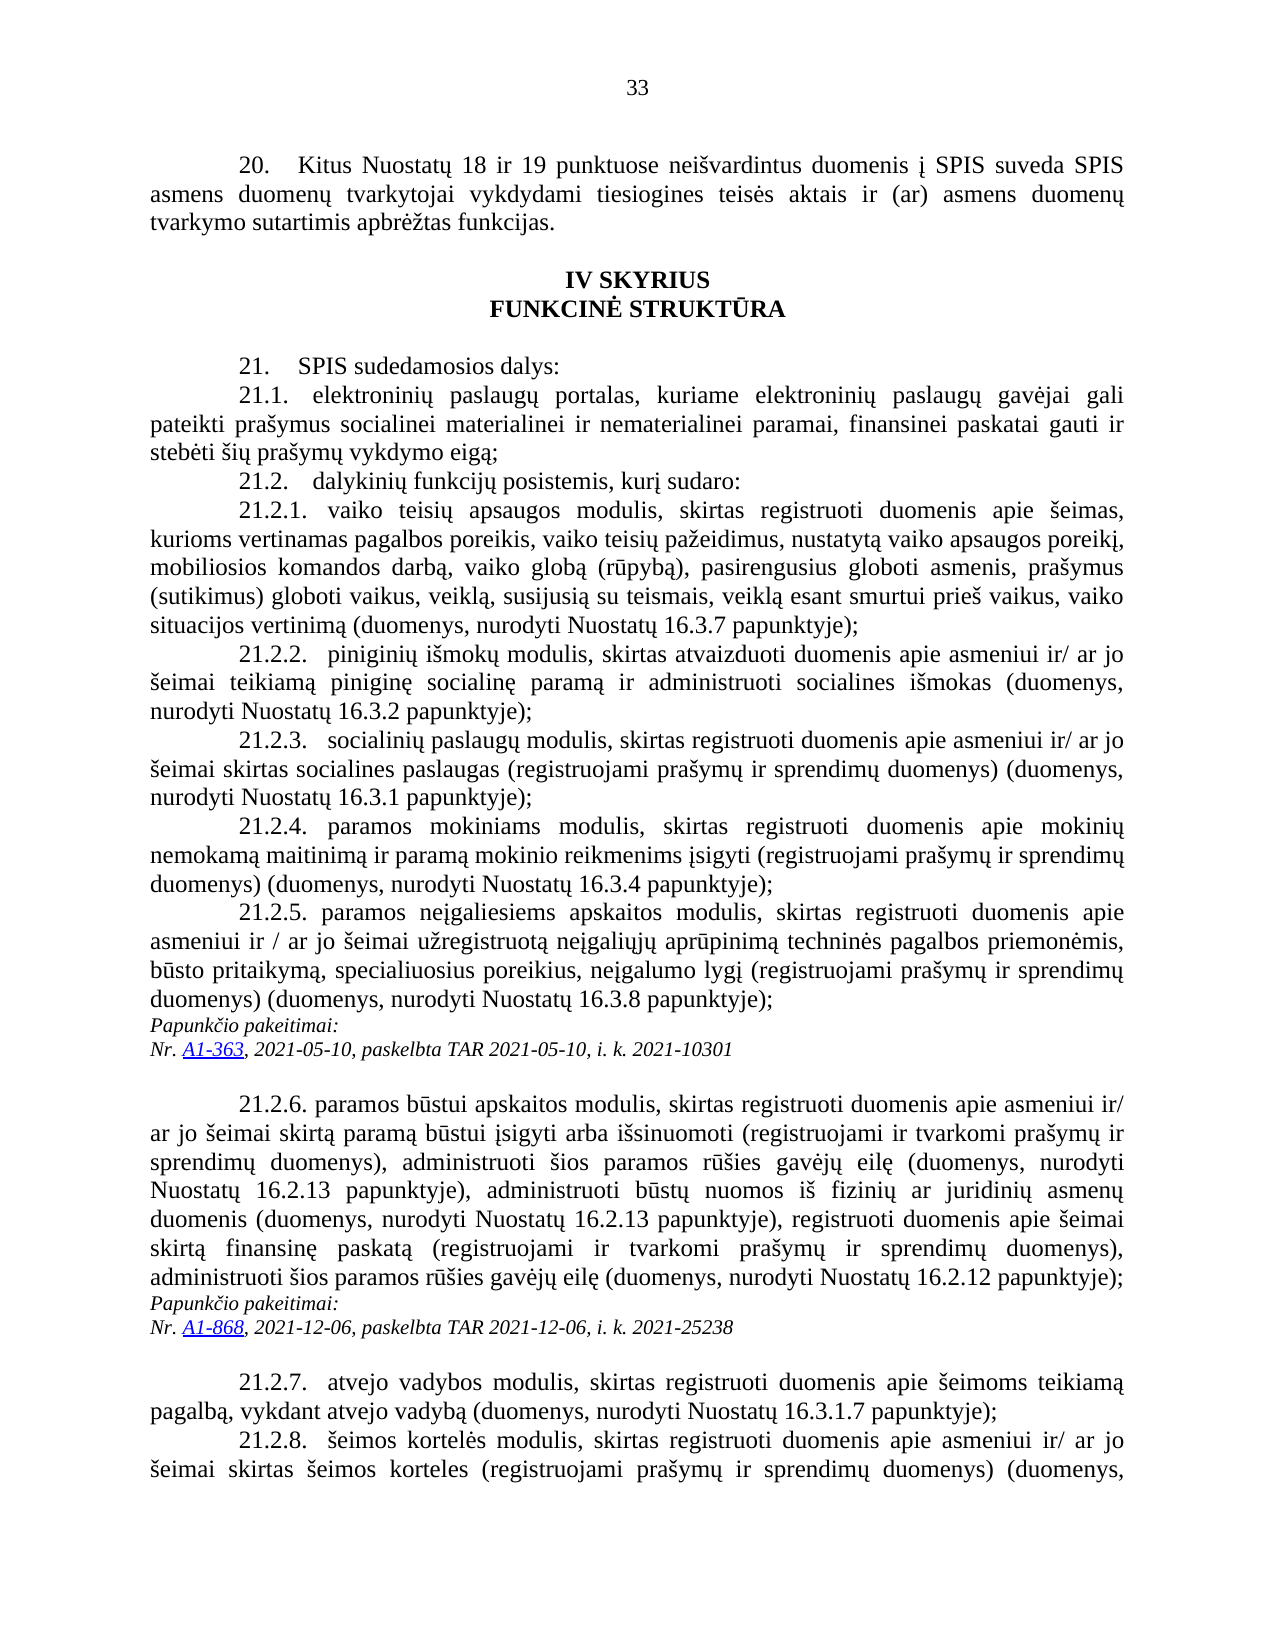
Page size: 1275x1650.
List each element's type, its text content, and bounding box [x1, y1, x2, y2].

text 21. SPIS sudedamosios dalys: [150, 351, 1125, 380]
text 21.2.4. paramos mokiniams modulis, skirtas registruoti duomenis apie mokinių nemokamą maitinimą ir paramą mokinio reikmenims įsigyti (registruojami prašymų ir sprendimų duomenys) (duomenys, nurodyti Nuostatų 16.3.4 papunktyje); [150, 811, 1125, 897]
text 21.2.7. atvejo vadybos modulis, skirtas registruoti duomenis apie šeimoms teikiamą pagalbą, vykdant atvejo vadybą (duomenys, nurodyti Nuostatų 16.3.1.7 papunktyje); [150, 1367, 1125, 1425]
text 21.2.1. vaiko teisių apsaugos modulis, skirtas registruoti duomenis apie šeimas, kurioms vertinamas pagalbos poreikis, vaiko teisių pažeidimus, nustatytą vaiko apsaugos poreikį, mobiliosios komandos darbą, vaiko globą (rūpybą), pasirengusius globoti asmenis, prašymus (sutikimus) globoti vaikus, veiklą, susijusią su teismais, veiklą esant smurtui prieš vaikus, vaiko situacijos vertinimą (duomenys, nurodyti Nuostatų 16.3.7 papunktyje); [150, 495, 1125, 639]
text 21.2. dalykinių funkcijų posistemis, kurį sudaro: [150, 466, 1125, 495]
text Papunkčio pakeitimai: [150, 1291, 1125, 1315]
text 21.2.6. paramos būstui apskaitos modulis, skirtas registruoti duomenis apie asmeniui ir/ ar jo šeimai skirtą paramą būstui įsigyti arba išsinuomoti (registruojami ir tvarkomi prašymų ir sprendimų duomenys), administruoti šios paramos rūšies gavėjų eilę (duomenys, nurodyti Nuostatų 16.2.13 papunktyje), administruoti būstų nuomos iš fizinių ar juridinių asmenų duomenis (duomenys, nurodyti Nuostatų 16.2.13 papunktyje), registruoti duomenis apie šeimai skirtą finansinę paskatą (registruojami ir tvarkomi prašymų ir sprendimų duomenys), administruoti šios paramos rūšies gavėjų eilę (duomenys, nurodyti Nuostatų 16.2.12 papunktyje); [150, 1089, 1125, 1291]
text 20. Kitus Nuostatų 18 ir 19 punktuose neišvardintus duomenis į SPIS suveda SPIS asmens duomenų tvarkytojai vykdydami tiesiogines teisės aktais ir (ar) asmens duomenų tvarkymo sutartimis apbrėžtas funkcijas. [150, 150, 1125, 236]
text Nr. A1-363, 2021-05-10, paskelbta TAR 2021-05-10, i. k. 2021-10301 [150, 1037, 1125, 1061]
text 21.2.8. šeimos kortelės modulis, skirtas registruoti duomenis apie asmeniui ir/ ar jo šeimai skirtas šeimos korteles (registruojami prašymų ir sprendimų duomenys) (duomenys, [150, 1425, 1125, 1482]
text IV SKYRIUS [150, 265, 1125, 294]
text Papunkčio pakeitimai: [150, 1012, 1125, 1037]
text 21.2.3. socialinių paslaugų modulis, skirtas registruoti duomenis apie asmeniui ir/ ar jo šeimai skirtas socialines paslaugas (registruojami prašymų ir sprendimų duomenys) (duomenys, nurodyti Nuostatų 16.3.1 papunktyje); [150, 725, 1125, 811]
text Nr. A1-868, 2021-12-06, paskelbta TAR 2021-12-06, i. k. 2021-25238 [150, 1315, 1125, 1339]
text 21.1. elektroninių paslaugų portalas, kuriame elektroninių paslaugų gavėjai gali pateikti prašymus socialinei materialinei ir nematerialinei paramai, finansinei paskatai gauti ir stebėti šių prašymų vykdymo eigą; [150, 380, 1125, 466]
text FUNKCINĖ STRUKTŪRA [150, 294, 1125, 322]
text 21.2.2. piniginių išmokų modulis, skirtas atvaizduoti duomenis apie asmeniui ir/ ar jo šeimai teikiamą piniginę socialinę paramą ir administruoti socialines išmokas (duomenys, nurodyti Nuostatų 16.3.2 papunktyje); [150, 639, 1125, 725]
text 21.2.5. paramos neįgaliesiems apskaitos modulis, skirtas registruoti duomenis apie asmeniui ir / ar jo šeimai užregistruotą neįgaliųjų aprūpinimą techninės pagalbos priemonėmis, būsto pritaikymą, specialiuosius poreikius, neįgalumo lygį (registruojami prašymų ir sprendimų duomenys) (duomenys, nurodyti Nuostatų 16.3.8 papunktyje); [150, 897, 1125, 1012]
